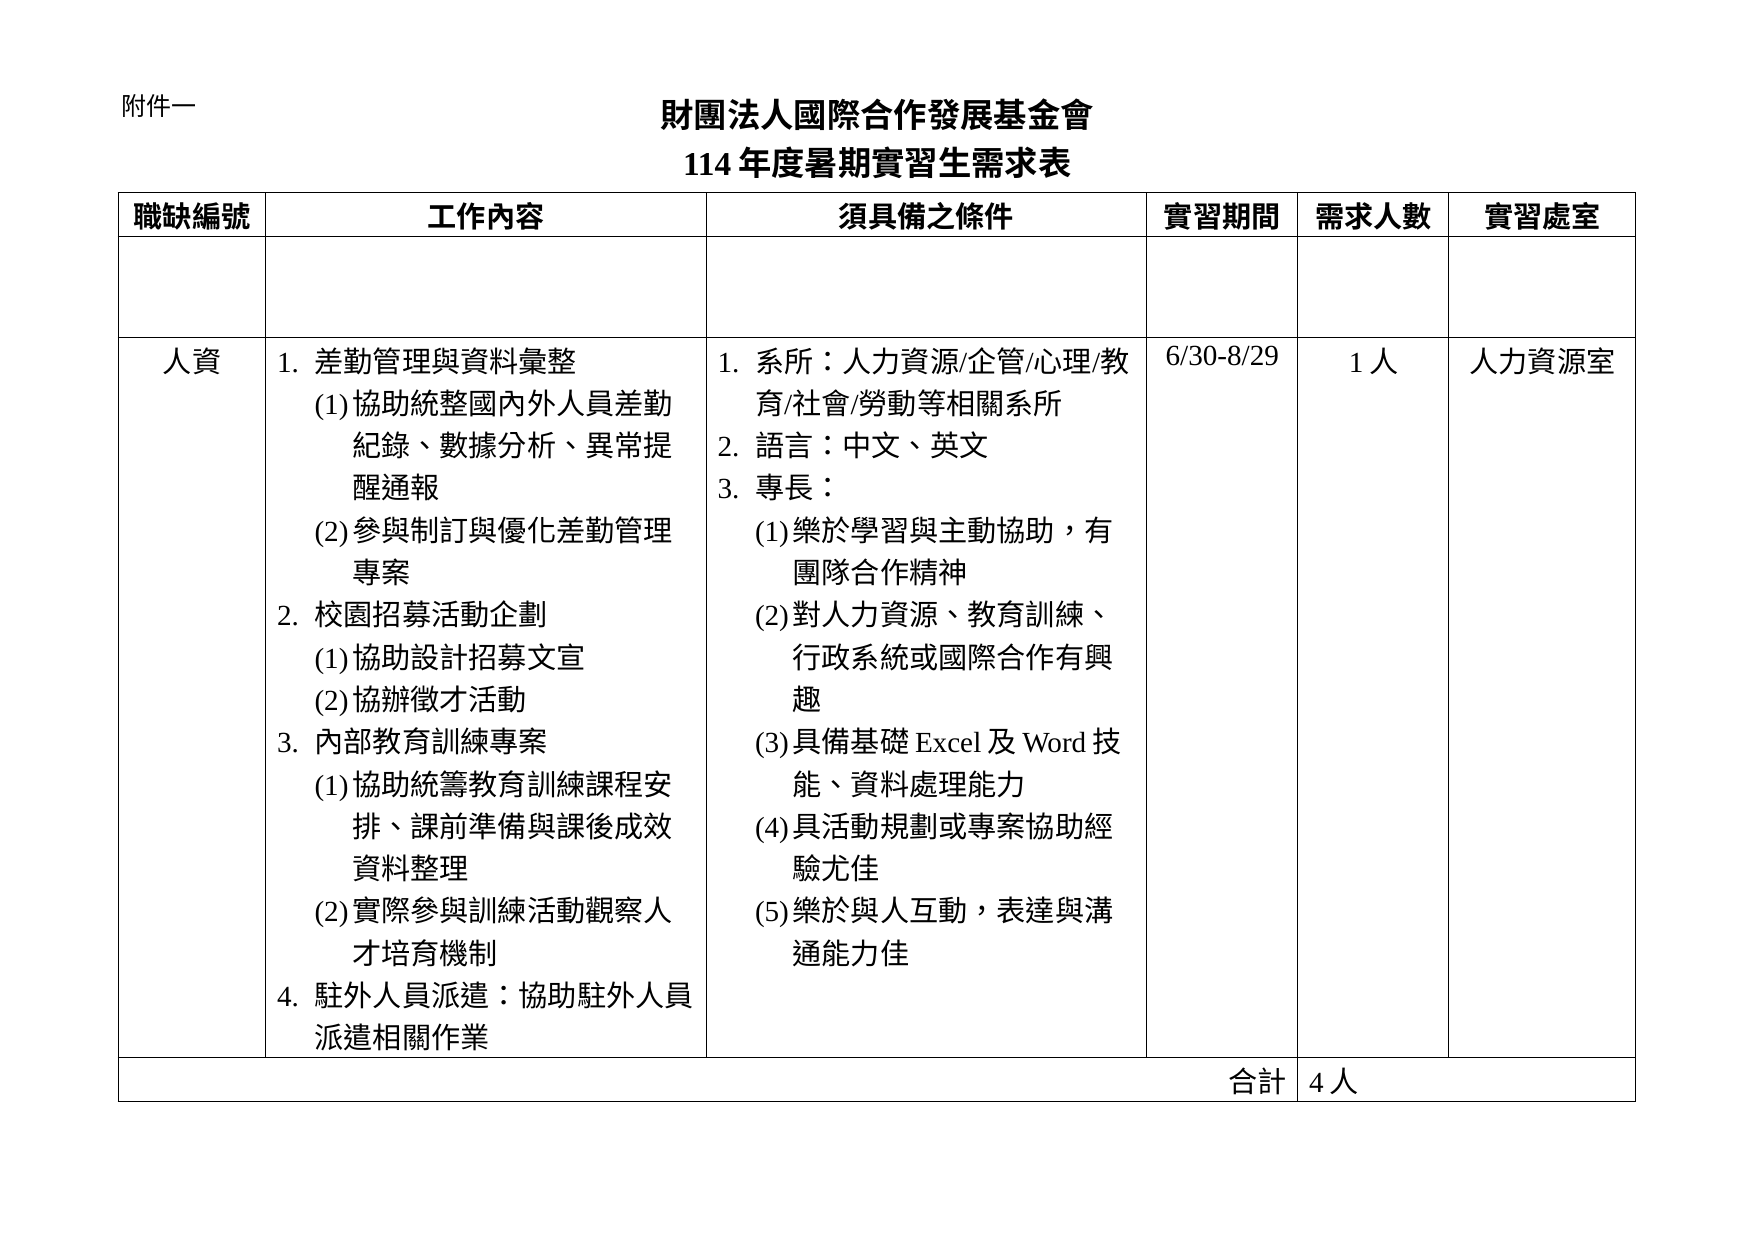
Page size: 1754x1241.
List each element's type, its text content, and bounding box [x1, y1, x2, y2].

table_cell 人資 [119, 338, 265, 1057]
table_header 實習期間 [1147, 193, 1297, 236]
table_cell 4人 [1298, 1058, 1635, 1101]
table_cell 6/30-8/29 [1147, 338, 1297, 1057]
table_header 實習處室 [1449, 193, 1635, 236]
table_header 職缺編號 [107, 79, 282, 134]
table_cell [1449, 237, 1635, 337]
table_cell [1298, 237, 1448, 337]
table_cell 1人 [1298, 338, 1448, 1057]
table_cell [1147, 237, 1297, 337]
table_cell [119, 237, 265, 337]
table_header 需求人數 [1298, 193, 1448, 236]
table_cell 系所：人力資源/企管/心理/教育/社會/勞動等相關系所 語言：中文、英文 專長： 樂於學習與主動協助，有團隊合作精神 對人力資源、教育訓練、行政系統或國際合作有興趣 具備基礎Excel及Word技能、資料處理能力 具活動規劃或專案協助經驗尤佳 樂於與人互動，表達與溝通能力佳 [707, 338, 1146, 1057]
table_cell [707, 237, 1146, 337]
table_header 須具備之條件 [707, 193, 1146, 236]
table_cell [266, 237, 706, 337]
table_header 工作內容 [266, 193, 706, 236]
table_header 職缺編號 [119, 193, 265, 236]
table_cell 差勤管理與資料彙整 協助統整國內外人員差勤紀錄、數據分析、異常提醒通報 參與制訂與優化差勤管理專案 校園招募活動企劃 協助設計招募文宣 協辦徵才活動 內部教育訓練專案 協助統籌教育訓練課程安排、課前準備與課後成效資料整理 實際參與訓練活動觀察人才培育機制 駐外人員派遣：協助駐外人員派遣相關作業 [266, 338, 706, 1057]
table_cell 人力資源室 [1449, 338, 1635, 1057]
table_cell 合計 [119, 1058, 1297, 1101]
